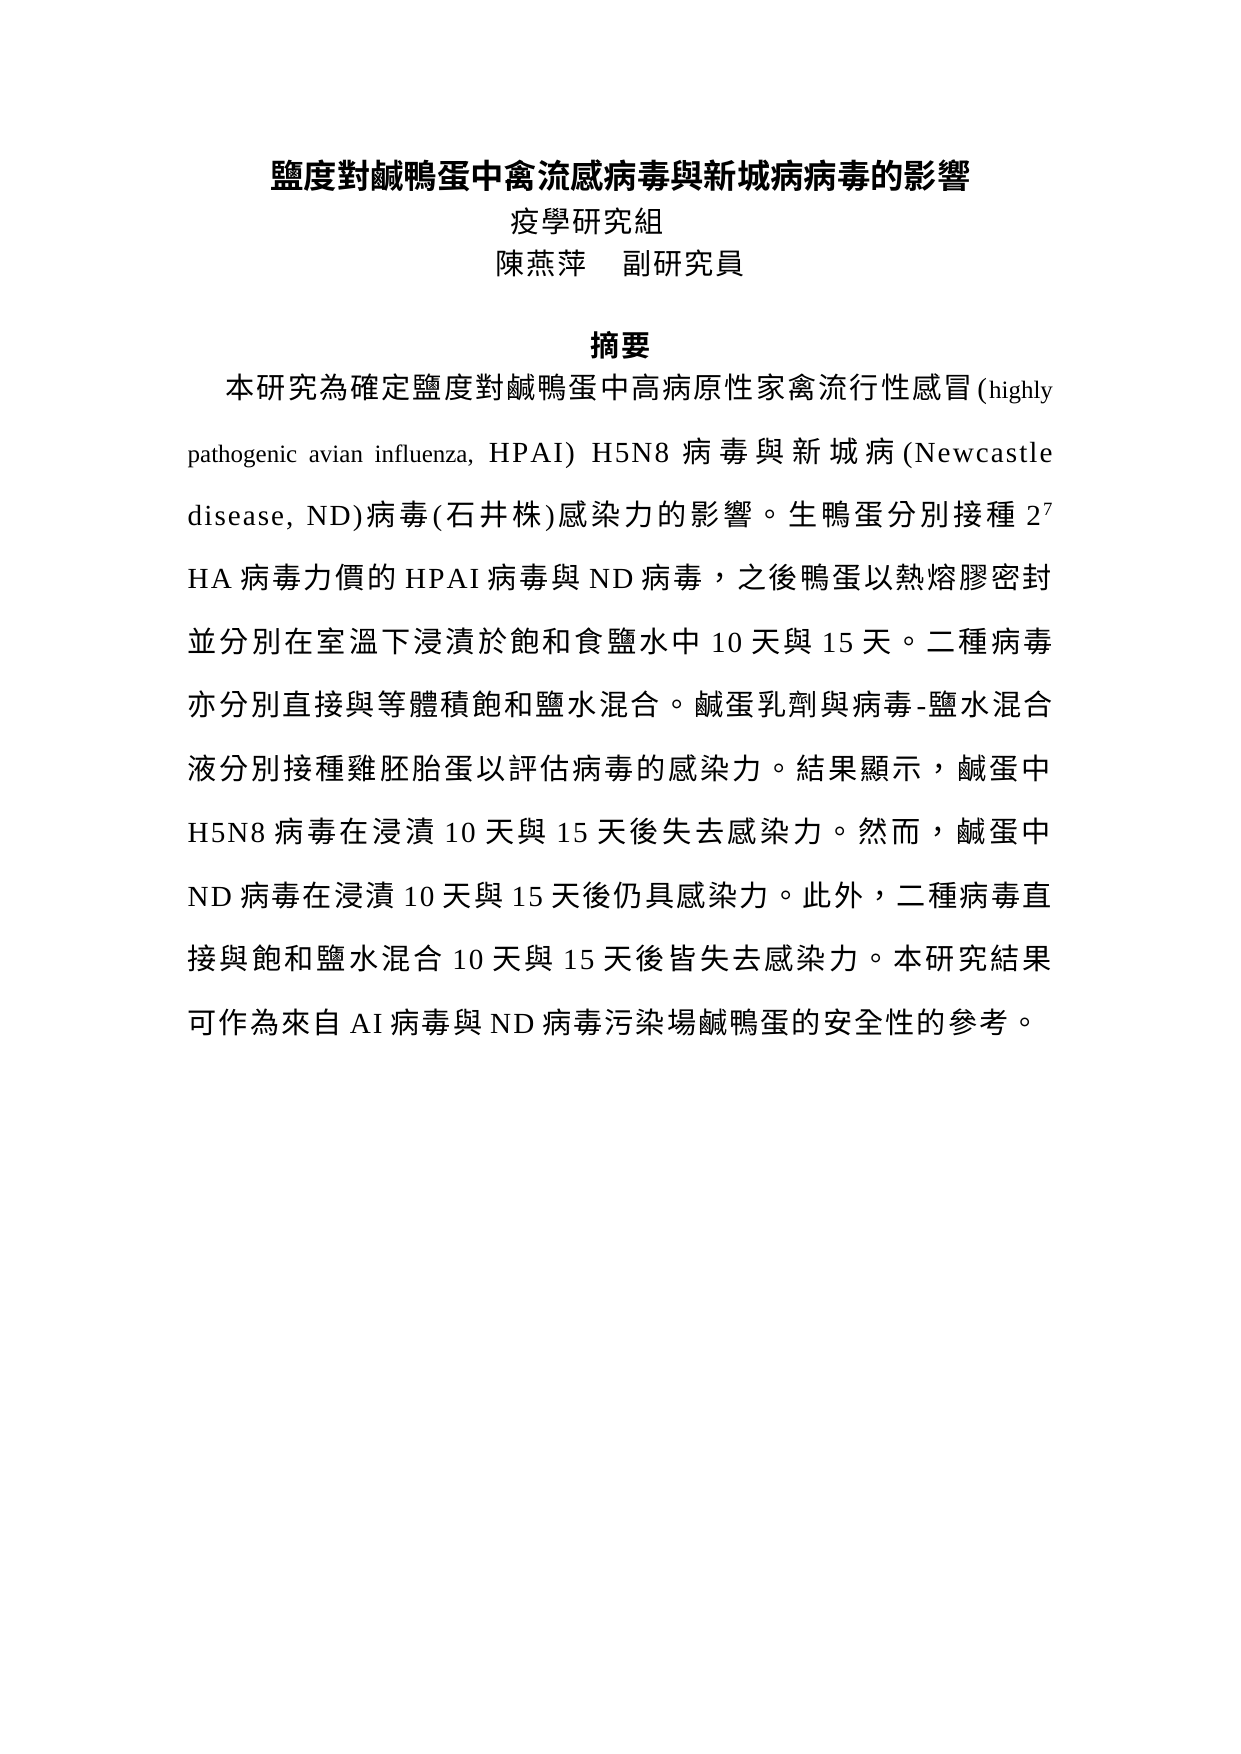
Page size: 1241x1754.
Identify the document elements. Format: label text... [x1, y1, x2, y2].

text 疫學研究組 [187, 198, 1053, 241]
text 陳燕萍 副研究員 [187, 241, 1053, 283]
text 本研究為確定鹽度對鹹鴨蛋中高病原性家禽流行性感冒(highly pathogenic avian influenza, HPAI) H5N8病毒與新城病(Newcastle disease, ND)病毒(石井株)感染力的影響。生鴨蛋分別接種27 HA病毒力價的HPAI病毒與ND病毒，之後鴨蛋以熱熔膠密封並分別在室溫下浸漬於飽和食鹽水中10天與15天。二種病毒亦分別直接與等體積飽和鹽水混合。鹹蛋乳劑與病毒-鹽水混合液分別接種雞胚胎蛋以評估病毒的感染力。結果顯示，鹹蛋中H5N8病毒在浸漬10天與15天後失去感染力。然而，鹹蛋中ND病毒在浸漬10天與15天後仍具感染力。此外，二種病毒直接與飽和鹽水混合10天與15天後皆失去感染力。本研究結果可作為來自AI病毒與ND病毒污染場鹹鴨蛋的安全性的參考。 [187, 365, 1053, 1041]
text 鹽度對鹹鴨蛋中禽流感病毒與新城病病毒的影響 [187, 150, 1053, 198]
text 摘要 [187, 322, 1053, 365]
